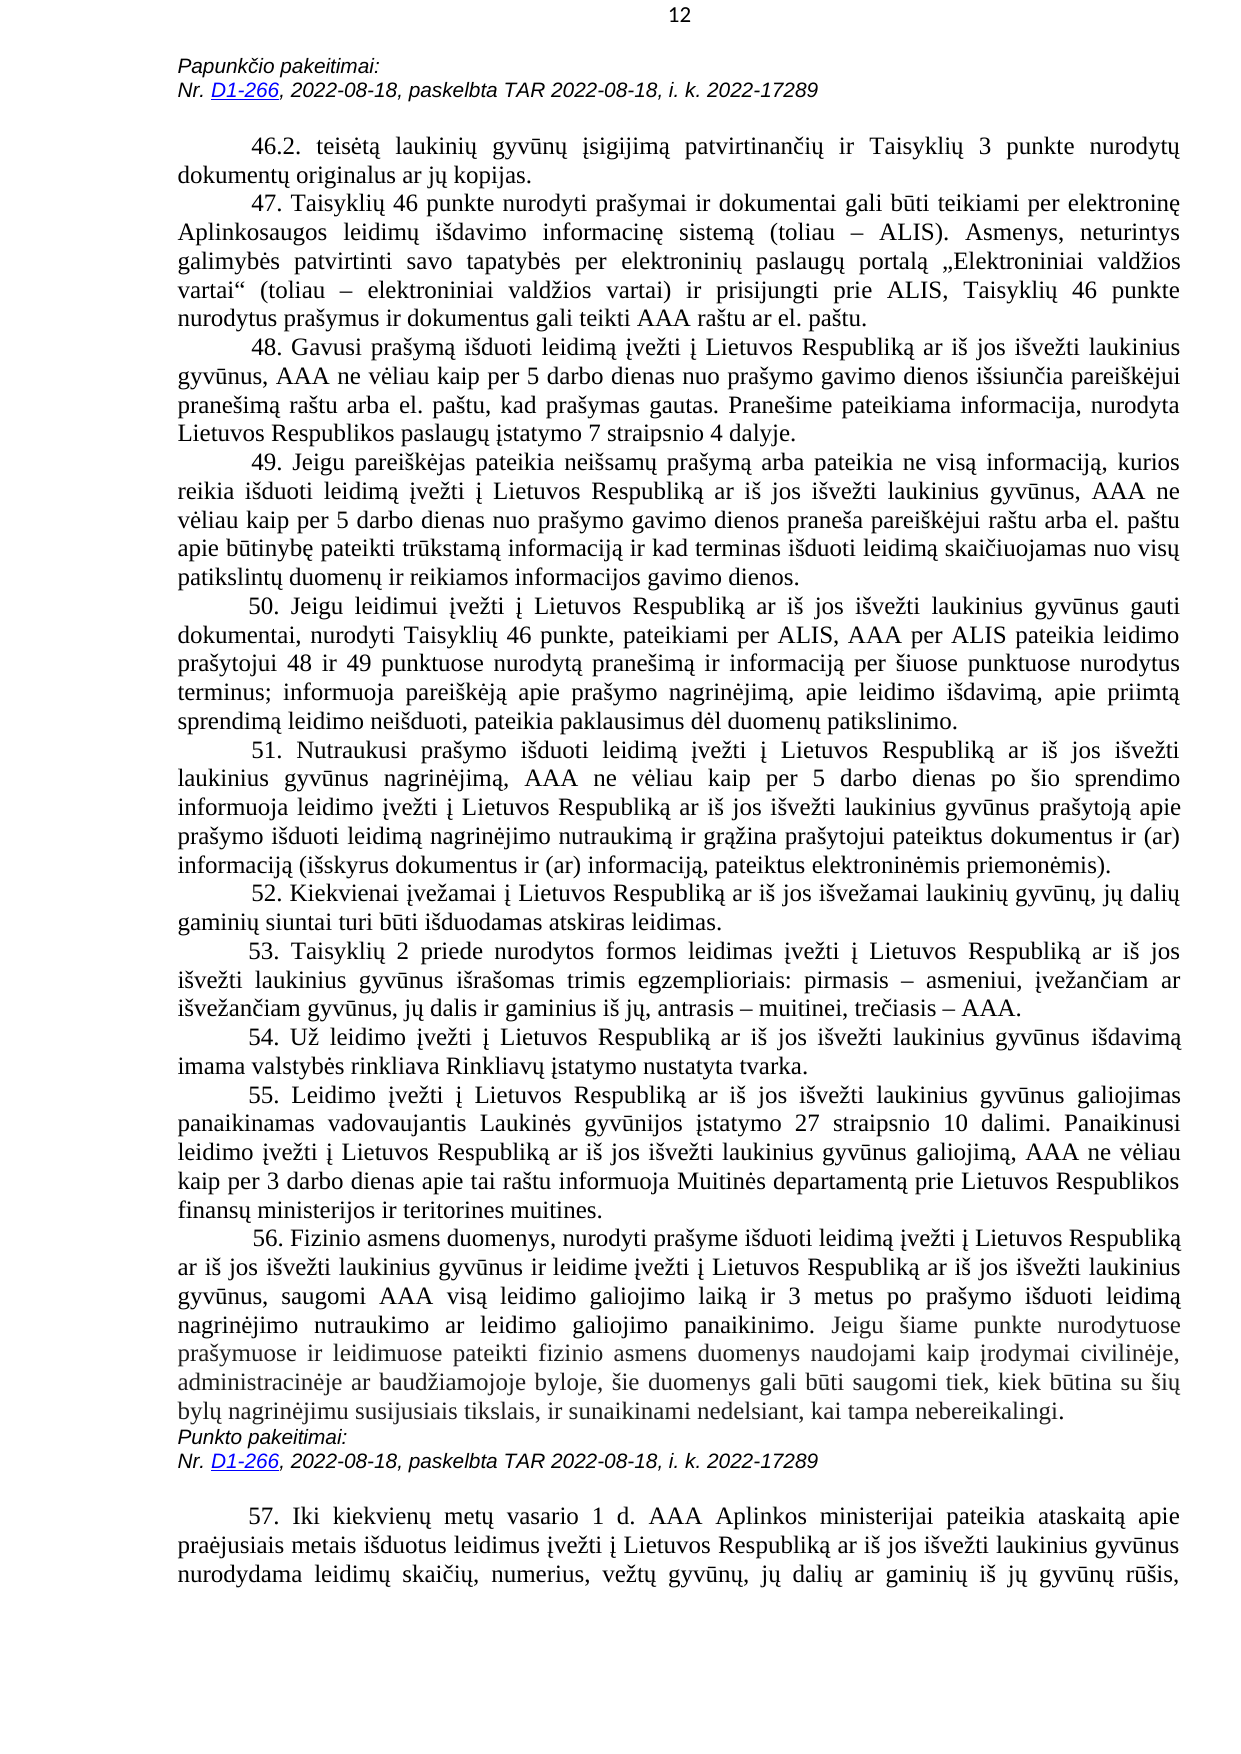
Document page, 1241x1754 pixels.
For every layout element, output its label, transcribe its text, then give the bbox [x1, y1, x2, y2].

text 47. Taisyklių 46 punkte nurodyti prašymai ir dokumentai gali būti teikiami per elektroninę Aplinkosaugos leidimų išdavimo informacinę sistemą (toliau – ALIS). Asmenys, neturintys galimybės patvirtinti savo tapatybės per elektroninių paslaugų portalą „Elektroniniai valdžios vartai“ (toliau – elektroniniai valdžios vartai) ir prisijungti prie ALIS, Taisyklių 46 punkte nurodytus prašymus ir dokumentus gali teikti AAA raštu ar el. paštu. [177, 188, 1181, 332]
text 53. Taisyklių 2 priede nurodytos formos leidimas įvežti į Lietuvos Respubliką ar iš jos išvežti laukinius gyvūnus išrašomas trimis egzemplioriais: pirmasis – asmeniui, įvežančiam ar išvežančiam gyvūnus, jų dalis ir gaminius iš jų, antrasis – muitinei, trečiasis – AAA. [177, 936, 1181, 1022]
text Nr. D1-266, 2022-08-18, paskelbta TAR 2022-08-18, i. k. 2022-17289 [177, 1449, 1181, 1473]
text 49. Jeigu pareiškėjas pateikia neišsamų prašymą arba pateikia ne visą informaciją, kurios reikia išduoti leidimą įvežti į Lietuvos Respubliką ar iš jos išvežti laukinius gyvūnus, AAA ne vėliau kaip per 5 darbo dienas nuo prašymo gavimo dienos praneša pareiškėjui raštu arba el. paštu apie būtinybę pateikti trūkstamą informaciją ir kad terminas išduoti leidimą skaičiuojamas nuo visų patikslintų duomenų ir reikiamos informacijos gavimo dienos. [177, 447, 1181, 591]
text 57. Iki kiekvienų metų vasario 1 d. AAA Aplinkos ministerijai pateikia ataskaitą apie praėjusiais metais išduotus leidimus įvežti į Lietuvos Respubliką ar iš jos išvežti laukinius gyvūnus nurodydama leidimų skaičių, numerius, vežtų gyvūnų, jų dalių ar gaminių iš jų gyvūnų rūšis, [177, 1501, 1181, 1588]
text 51. Nutraukusi prašymo išduoti leidimą įvežti į Lietuvos Respubliką ar iš jos išvežti laukinius gyvūnus nagrinėjimą, AAA ne vėliau kaip per 5 darbo dienas po šio sprendimo informuoja leidimo įvežti į Lietuvos Respubliką ar iš jos išvežti laukinius gyvūnus prašytoją apie prašymo išduoti leidimą nagrinėjimo nutraukimą ir grąžina prašytojui pateiktus dokumentus ir (ar) informaciją (išskyrus dokumentus ir (ar) informaciją, pateiktus elektroninėmis priemonėmis). [177, 735, 1181, 878]
text 46.2. teisėtą laukinių gyvūnų įsigijimą patvirtinančių ir Taisyklių 3 punkte nurodytų dokumentų originalus ar jų kopijas. [177, 131, 1181, 188]
text Papunkčio pakeitimai: [177, 54, 1181, 78]
text 54. Už leidimo įvežti į Lietuvos Respubliką ar iš jos išvežti laukinius gyvūnus išdavimą imama valstybės rinkliava Rinkliavų įstatymo nustatyta tvarka. [177, 1022, 1181, 1080]
text Punkto pakeitimai: [177, 1425, 1181, 1449]
text 56. Fizinio asmens duomenys, nurodyti prašyme išduoti leidimą įvežti į Lietuvos Respubliką ar iš jos išvežti laukinius gyvūnus ir leidime įvežti į Lietuvos Respubliką ar iš jos išvežti laukinius gyvūnus, saugomi AAA visą leidimo galiojimo laiką ir 3 metus po prašymo išduoti leidimą nagrinėjimo nutraukimo ar leidimo galiojimo panaikinimo. Jeigu šiame punkte nurodytuose prašymuose ir leidimuose pateikti fizinio asmens duomenys naudojami kaip įrodymai civilinėje, administracinėje ar baudžiamojoje byloje, šie duomenys gali būti saugomi tiek, kiek būtina su šių bylų nagrinėjimu susijusiais tikslais, ir sunaikinami nedelsiant, kai tampa nebereikalingi. [177, 1223, 1181, 1425]
text 48. Gavusi prašymą išduoti leidimą įvežti į Lietuvos Respubliką ar iš jos išvežti laukinius gyvūnus, AAA ne vėliau kaip per 5 darbo dienas nuo prašymo gavimo dienos išsiunčia pareiškėjui pranešimą raštu arba el. paštu, kad prašymas gautas. Pranešime pateikiama informacija, nurodyta Lietuvos Respublikos paslaugų įstatymo 7 straipsnio 4 dalyje. [177, 332, 1181, 447]
text 55. Leidimo įvežti į Lietuvos Respubliką ar iš jos išvežti laukinius gyvūnus galiojimas panaikinamas vadovaujantis Laukinės gyvūnijos įstatymo 27 straipsnio 10 dalimi. Panaikinusi leidimo įvežti į Lietuvos Respubliką ar iš jos išvežti laukinius gyvūnus galiojimą, AAA ne vėliau kaip per 3 darbo dienas apie tai raštu informuoja Muitinės departamentą prie Lietuvos Respublikos finansų ministerijos ir teritorines muitines. [177, 1080, 1181, 1223]
text 52. Kiekvienai įvežamai į Lietuvos Respubliką ar iš jos išvežamai laukinių gyvūnų, jų dalių gaminių siuntai turi būti išduodamas atskiras leidimas. [177, 878, 1181, 936]
text 50. Jeigu leidimui įvežti į Lietuvos Respubliką ar iš jos išvežti laukinius gyvūnus gauti dokumentai, nurodyti Taisyklių 46 punkte, pateikiami per ALIS, AAA per ALIS pateikia leidimo prašytojui 48 ir 49 punktuose nurodytą pranešimą ir informaciją per šiuose punktuose nurodytus terminus; informuoja pareiškėją apie prašymo nagrinėjimą, apie leidimo išdavimą, apie priimtą sprendimą leidimo neišduoti, pateikia paklausimus dėl duomenų patikslinimo. [177, 591, 1181, 735]
text Nr. D1-266, 2022-08-18, paskelbta TAR 2022-08-18, i. k. 2022-17289 [177, 78, 1181, 102]
